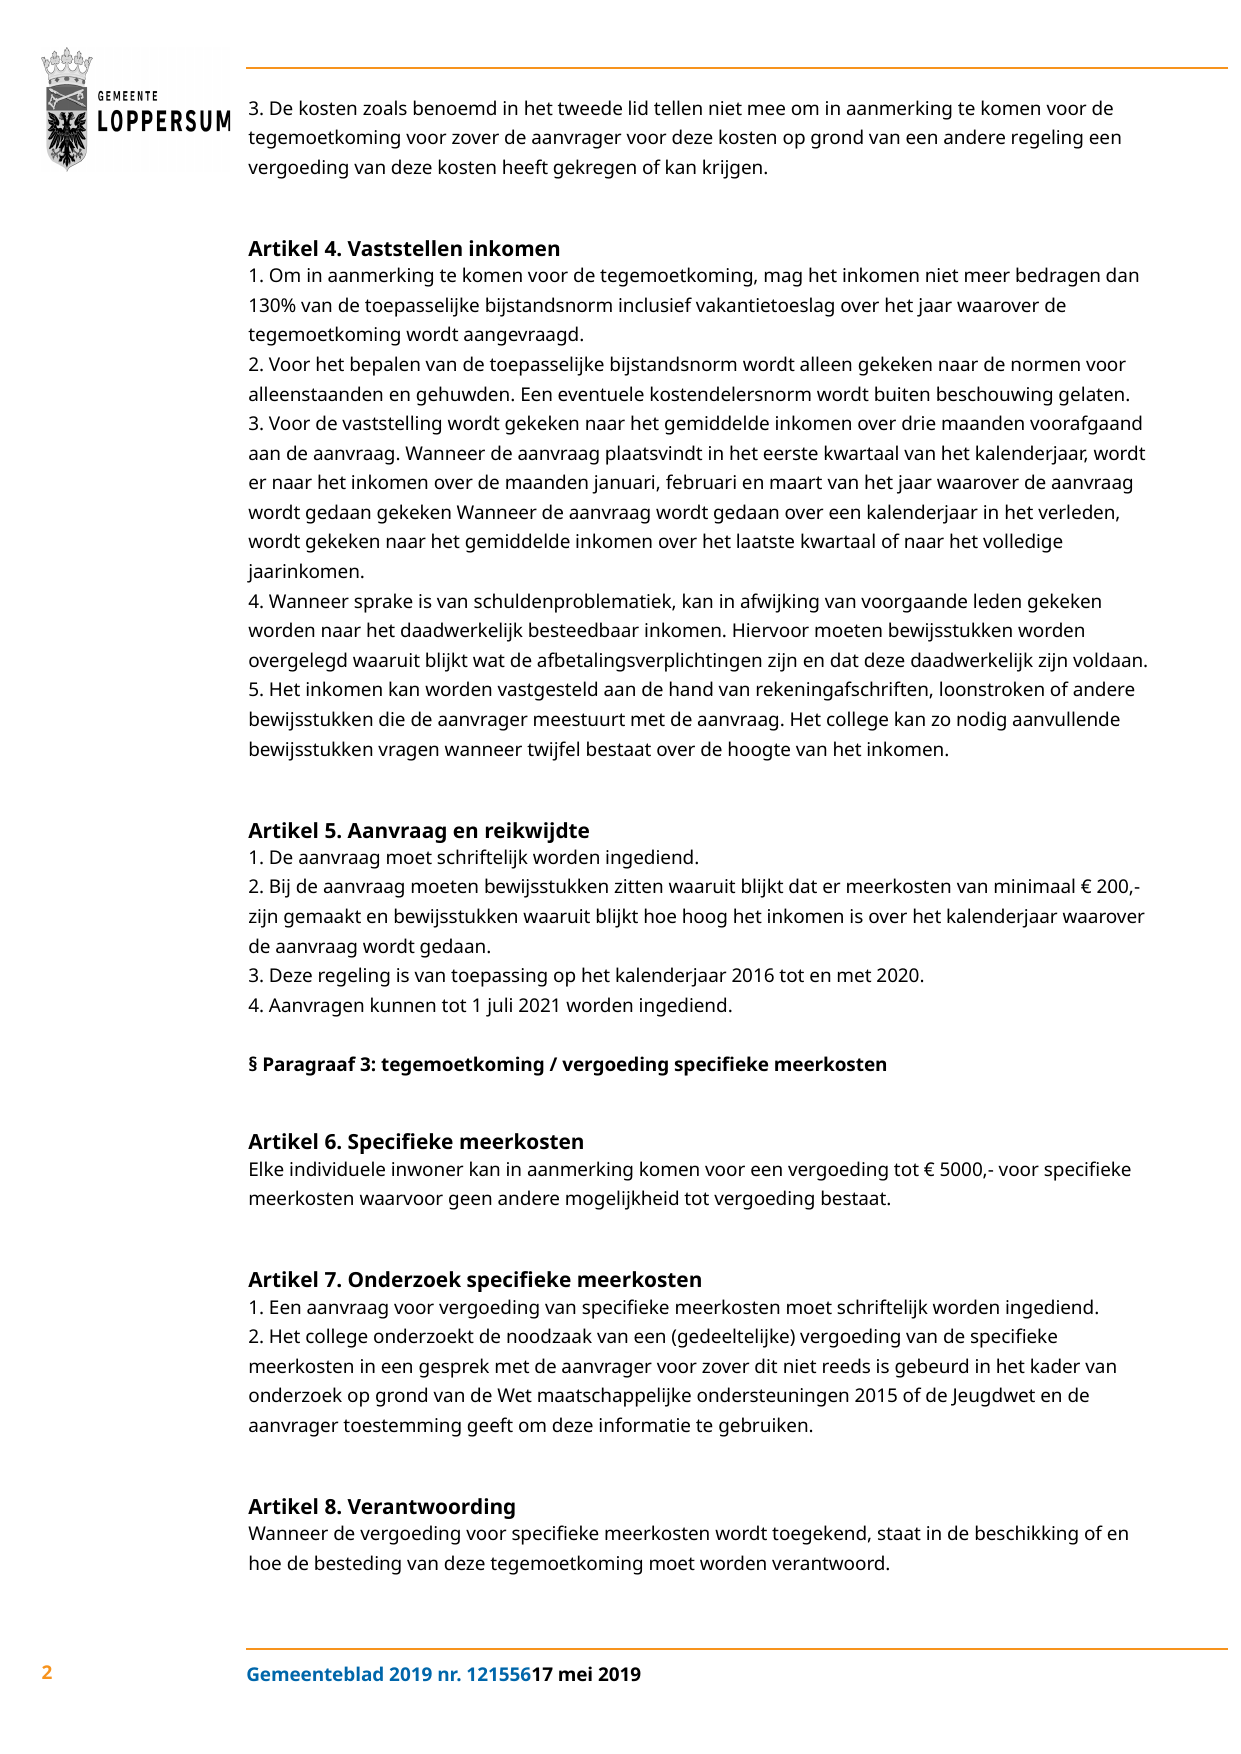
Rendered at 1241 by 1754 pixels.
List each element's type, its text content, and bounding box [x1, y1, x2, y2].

text 3. Deze regeling is van toepassing op het kalenderjaar 2016 tot en met 2020. [248, 962, 1152, 988]
text Artikel 6. Specifieke meerkosten [248, 1127, 1152, 1156]
text 4. Wanneer sprake is van schuldenproblematiek, kan in afwijking van voorgaande leden gekeken worden naar het daadwerkelijk besteedbaar inkomen. Hiervoor moeten bewijsstukken worden overgelegd waaruit blijkt wat de afbetalingsverplichtingen zijn en dat deze daadwerkelijk zijn voldaan. [248, 588, 1152, 673]
text Artikel 8. Verantwoording [248, 1492, 1152, 1521]
text 5. Het inkomen kan worden vastgesteld aan de hand van rekeningafschriften, loonstroken of andere bewijsstukken die de aanvrager meestuurt met de aanvraag. Het college kan zo nodig aanvullende bewijsstukken vragen wanneer twijfel bestaat over de hoogte van het inkomen. [248, 677, 1152, 761]
text Artikel 5. Aanvraag en reikwijdte [248, 816, 1152, 844]
text 2. Bij de aanvraag moeten bewijsstukken zitten waaruit blijkt dat er meerkosten van minimaal € 200,- zijn gemaakt en bewijsstukken waaruit blijkt hoe hoog het inkomen is over het kalenderjaar waarover de aanvraag wordt gedaan. [248, 874, 1152, 959]
text § Paragraaf 3: tegemoetkoming / vergoeding specifieke meerkosten [248, 1051, 1152, 1077]
text Wanneer de vergoeding voor specifieke meerkosten wordt toegekend, staat in de beschikking of en hoe de besteding van deze tegemoetkoming moet worden verantwoord. [248, 1521, 1152, 1576]
text 1. Om in aanmerking te komen voor de tegemoetkoming, mag het inkomen niet meer bedragen dan 130% van de toepasselijke bijstandsnorm inclusief vakantietoeslag over het jaar waarover de tegemoetkoming wordt aangevraagd. [248, 262, 1152, 347]
text Artikel 4. Vaststellen inkomen [248, 234, 1152, 262]
picture [41, 47, 231, 172]
text 3. De kosten zoals benoemd in het tweede lid tellen niet mee om in aanmerking te komen voor de tegemoetkoming voor zover de aanvrager voor deze kosten op grond van een andere regeling een vergoeding van deze kosten heeft gekregen of kan krijgen. [248, 95, 1152, 180]
text Artikel 7. Onderzoek specifieke meerkosten [248, 1265, 1152, 1294]
text Elke individuele inwoner kan in aanmerking komen voor een vergoeding tot € 5000,- voor specifieke meerkosten waarvoor geen andere mogelijkheid tot vergoeding bestaat. [248, 1156, 1152, 1211]
text 2. Het college onderzoekt de noodzaak van een (gedeeltelijke) vergoeding van de specifieke meerkosten in een gesprek met de aanvrager voor zover dit niet reeds is gebeurd in het kader van onderzoek op grond van de Wet maatschappelijke ondersteuningen 2015 of de Jeugdwet en de aanvrager toestemming geeft om deze informatie te gebruiken. [248, 1323, 1152, 1438]
text 1. Een aanvraag voor vergoeding van specifieke meerkosten moet schriftelijk worden ingediend. [248, 1294, 1152, 1319]
text 3. Voor de vaststelling wordt gekeken naar het gemiddelde inkomen over drie maanden voorafgaand aan de aanvraag. Wanneer de aanvraag plaatsvindt in het eerste kwartaal van het kalenderjaar, wordt er naar het inkomen over de maanden januari, februari en maart van het jaar waarover de aanvraag wordt gedaan gekeken Wanneer de aanvraag wordt gedaan over een kalenderjaar in het verleden, wordt gekeken naar het gemiddelde inkomen over het laatste kwartaal of naar het volledige jaarinkomen. [248, 410, 1152, 584]
text 4. Aanvragen kunnen tot 1 juli 2021 worden ingediend. [248, 992, 1152, 1018]
text 2. Voor het bepalen van de toepasselijke bijstandsnorm wordt alleen gekeken naar de normen voor alleenstaanden en gehuwden. Een eventuele kostendelersnorm wordt buiten beschouwing gelaten. [248, 351, 1152, 406]
text 1. De aanvraag moet schriftelijk worden ingediend. [248, 844, 1152, 870]
